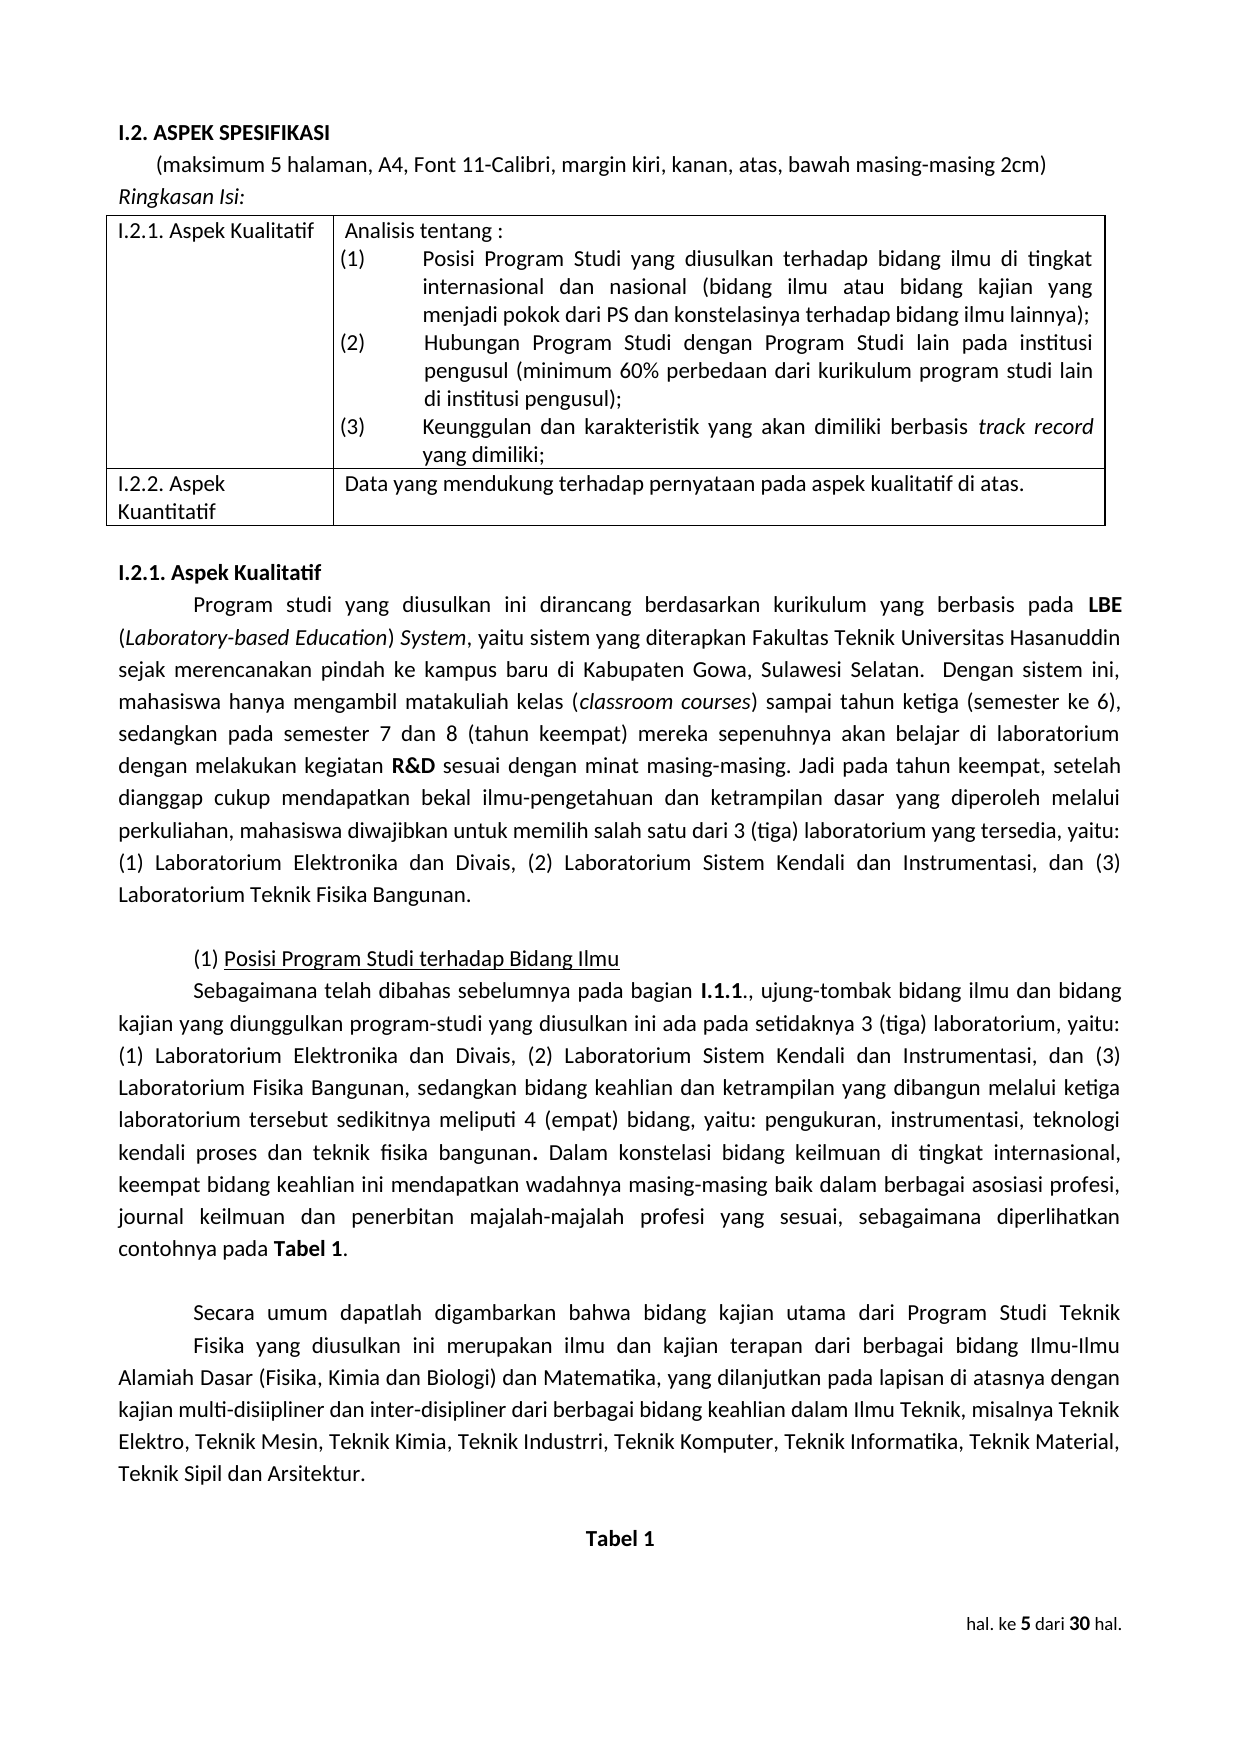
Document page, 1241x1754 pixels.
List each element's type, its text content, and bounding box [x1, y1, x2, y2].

table_cell Data yang mendukung terhadap pernyataan pada aspek kualitatif di atas. [334, 469, 1104, 525]
table_header Analisis tentang : Posisi Program Studi yang diusulkan terhadap bidang ilmu di tingkat internasional dan nasional (bidang ilmu atau bidang kajian yang menjadi pokok dari PS dan konstelasinya terhadap bidang ilmu lainnya); Hubungan Program Studi dengan Program Studi lain pada institusi pengusul (minimum 60% perbedaan dari kurikulum program studi lain di institusi pengusul); Keunggulan dan karakteristik yang akan dimiliki berbasis track record yang dimiliki; [334, 216, 1104, 468]
table_header I.2.1. Aspek Kualitatif [107, 216, 333, 468]
list I.2. ASPEK SPESIFIKASI [118, 118, 1122, 146]
text Ringkasan Isi: [118, 182, 1122, 211]
text Tabel 1 [118, 1524, 1122, 1552]
table_cell I.2.2. Aspek Kuantitatif [107, 469, 333, 525]
text Sebagaimana telah dibahas sebelumnya pada bagian I.1.1., ujung-tombak bidang ilmu dan bidang kajian yang diunggulkan program-studi yang diusulkan ini ada pada setidaknya 3 (tiga) laboratorium, yaitu: (1) Laboratorium Elektronika dan Divais, (2) Laboratorium Sistem Kendali dan Instrumentasi, dan (3) Laboratorium Fisika Bangunan, sedangkan bidang keahlian dan ketrampilan yang dibangun melalui ketiga laboratorium tersebut sedikitnya meliputi 4 (empat) bidang, yaitu: pengukuran, instrumentasi, teknologi kendali proses dan teknik fisika bangunan. Dalam konstelasi bidang keilmuan di tingkat internasional, keempat bidang keahlian ini mendapatkan wadahnya masing-masing baik dalam berbagai asosiasi profesi, journal keilmuan dan penerbitan majalah-majalah profesi yang sesuai, sebagaimana diperlihatkan contohnya pada Tabel 1. [118, 977, 1122, 1262]
text Program studi yang diusulkan ini dirancang berdasarkan kurikulum yang berbasis pada LBE (Laboratory-based Education) System, yaitu sistem yang diterapkan Fakultas Teknik Universitas Hasanuddin sejak merencanakan pindah ke kampus baru di Kabupaten Gowa, Sulawesi Selatan. Dengan sistem ini, mahasiswa hanya mengambil matakuliah kelas (classroom courses) sampai tahun ketiga (semester ke 6), sedangkan pada semester 7 dan 8 (tahun keempat) mereka sepenuhnya akan belajar di laboratorium dengan melakukan kegiatan R&D sesuai dengan minat masing-masing. Jadi pada tahun keempat, setelah dianggap cukup mendapatkan bekal ilmu-pengetahuan dan ketrampilan dasar yang diperoleh melalui perkuliahan, mahasiswa diwajibkan untuk memilih salah satu dari 3 (tiga) laboratorium yang tersedia, yaitu: (1) Laboratorium Elektronika dan Divais, (2) Laboratorium Sistem Kendali dan Instrumentasi, dan (3) Laboratorium Teknik Fisika Bangunan. [118, 590, 1122, 908]
text I.2.1. Aspek Kualitatif [118, 558, 1122, 586]
text Secara umum dapatlah digambarkan bahwa bidang kajian utama dari Program Studi Teknik Fisika yang diusulkan ini merupakan ilmu dan kajian terapan dari berbagai bidang Ilmu-Ilmu Alamiah Dasar (Fisika, Kimia dan Biologi) dan Matematika, yang dilanjutkan pada lapisan di atasnya dengan kajian multi-disiipliner dan inter-disipliner dari berbagai bidang keahlian dalam Ilmu Teknik, misalnya Teknik Elektro, Teknik Mesin, Teknik Kimia, Teknik Industrri, Teknik Komputer, Teknik Informatika, Teknik Material, Teknik Sipil dan Arsitektur. [118, 1298, 1122, 1487]
list (maksimum 5 halaman, A4, Font 11-Calibri, margin kiri, kanan, atas, bawah masing-masing 2cm) [156, 150, 1122, 178]
text (1) Posisi Program Studi terhadap Bidang Ilmu [118, 944, 1122, 972]
